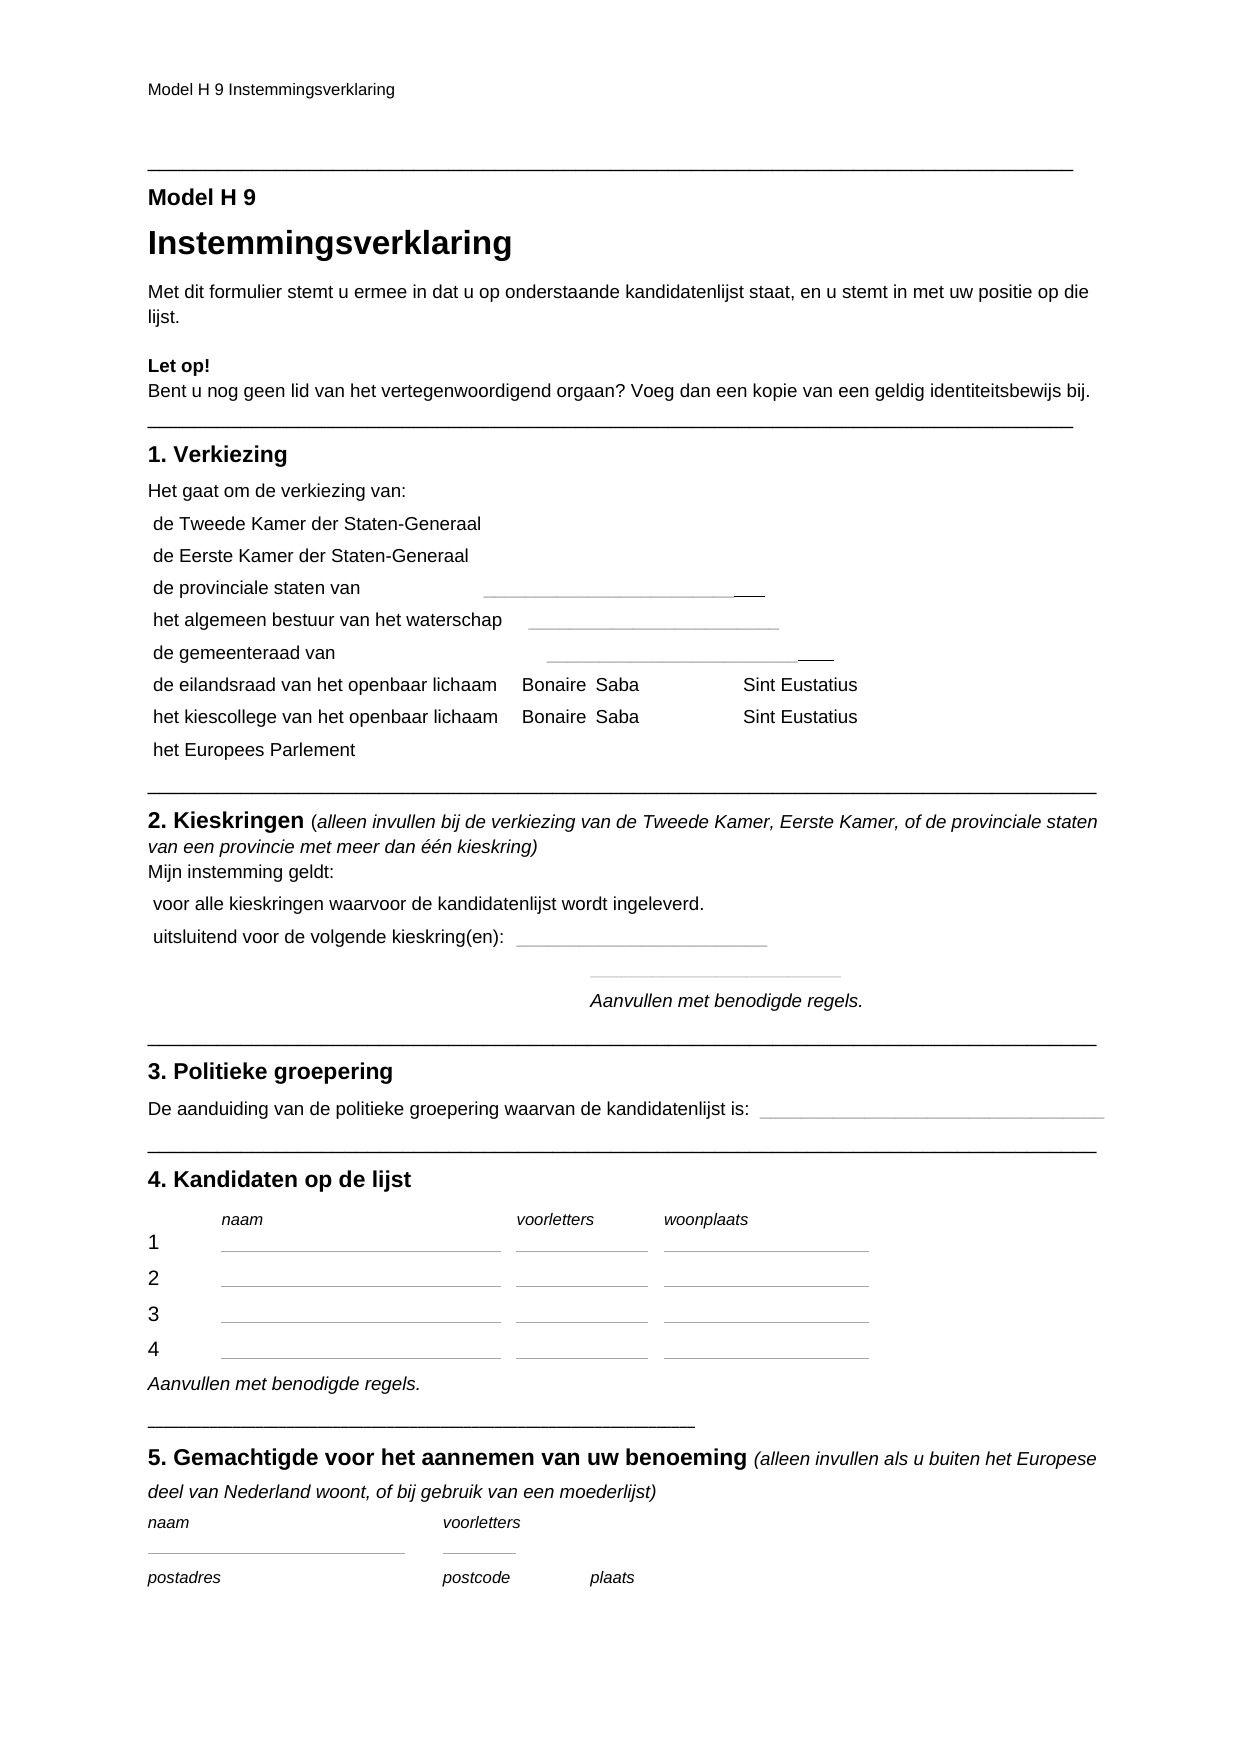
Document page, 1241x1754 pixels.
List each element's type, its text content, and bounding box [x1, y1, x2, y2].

text voor alle kieskringen waarvoor de kandidatenlijst wordt ingeleverd. [148, 893, 1106, 915]
text __________________________________________________________________________________ [148, 771, 1106, 794]
text ________________________________________________________________________________ [148, 404, 1106, 428]
text uitsluitend voor de volgende kieskring(en): ________________________ [148, 926, 1106, 947]
text _______________________________________________________________________ [148, 1406, 1106, 1431]
text Aanvullen met benodigde regels. [516, 990, 1106, 1012]
text postadres postcode plaats [148, 1568, 1106, 1587]
text ________________________________________________________________________________ [148, 148, 1106, 172]
text Bent u nog geen lid van het vertegenwoordigend orgaan? Voeg dan een kopie van een geldig identiteitsbewijs bij. [148, 380, 1106, 401]
text de eilandsraad van het openbaar lichaam Bonaire Saba Sint Eustatius [148, 674, 1106, 695]
subtitle 3. Politieke groepering [148, 1058, 1106, 1085]
text Mijn instemming geldt: [148, 861, 1106, 882]
text Aanvullen met benodigde regels. [148, 1373, 1106, 1395]
text de Eerste Kamer der Staten-Generaal [148, 544, 1106, 566]
text 3 [148, 1301, 1106, 1325]
text Instemmingsverklaring [148, 223, 1106, 261]
subtitle 4. Kandidaten op de lijst [148, 1166, 1106, 1192]
text het Europees Parlement [148, 738, 1106, 760]
text de Tweede Kamer der Staten-Generaal [148, 512, 1106, 534]
text het kiescollege van het openbaar lichaam Bonaire Saba Sint Eustatius [148, 706, 1106, 728]
text 4 [148, 1337, 1106, 1361]
text __________________________________________________________________________________ [148, 1022, 1106, 1046]
text de provinciale staten van ________________________ [148, 577, 1106, 598]
text 2 [148, 1265, 1106, 1289]
text naam voorletters woonplaats [148, 1206, 1106, 1229]
text Het gaat om de verkiezing van: [148, 480, 1106, 502]
subtitle 5. Gemachtigde voor het aannemen van uw benoeming (alleen invullen als u buiten het Europese deel van Nederland woont, of bij gebruik van een moederlijst) [148, 1444, 1106, 1502]
text het algemeen bestuur van het waterschap ________________________ [148, 609, 1106, 631]
text ________________________ [148, 958, 1106, 979]
text de gemeenteraad van ________________________ [148, 641, 1106, 663]
subtitle 1. Verkiezing [148, 441, 1106, 467]
subtitle 2. Kieskringen (alleen invullen bij de verkiezing van de Tweede Kamer, Eerste Kamer, of de provinciale staten van een provincie met meer dan één kieskring) [148, 807, 1106, 858]
text naam voorletters [148, 1513, 1106, 1532]
text __________________________________________________________________________________ [148, 1130, 1106, 1154]
text 1 [148, 1229, 1106, 1253]
text De aanduiding van de politieke groepering waarvan de kandidatenlijst is: _________________________________ [148, 1098, 1106, 1119]
subtitle Model H 9 [148, 183, 1106, 210]
text Let op! [148, 355, 1106, 377]
text Met dit formulier stemt u ermee in dat u op onderstaande kandidatenlijst staat, en u stemt in met uw positie op die lijst. [148, 281, 1106, 327]
